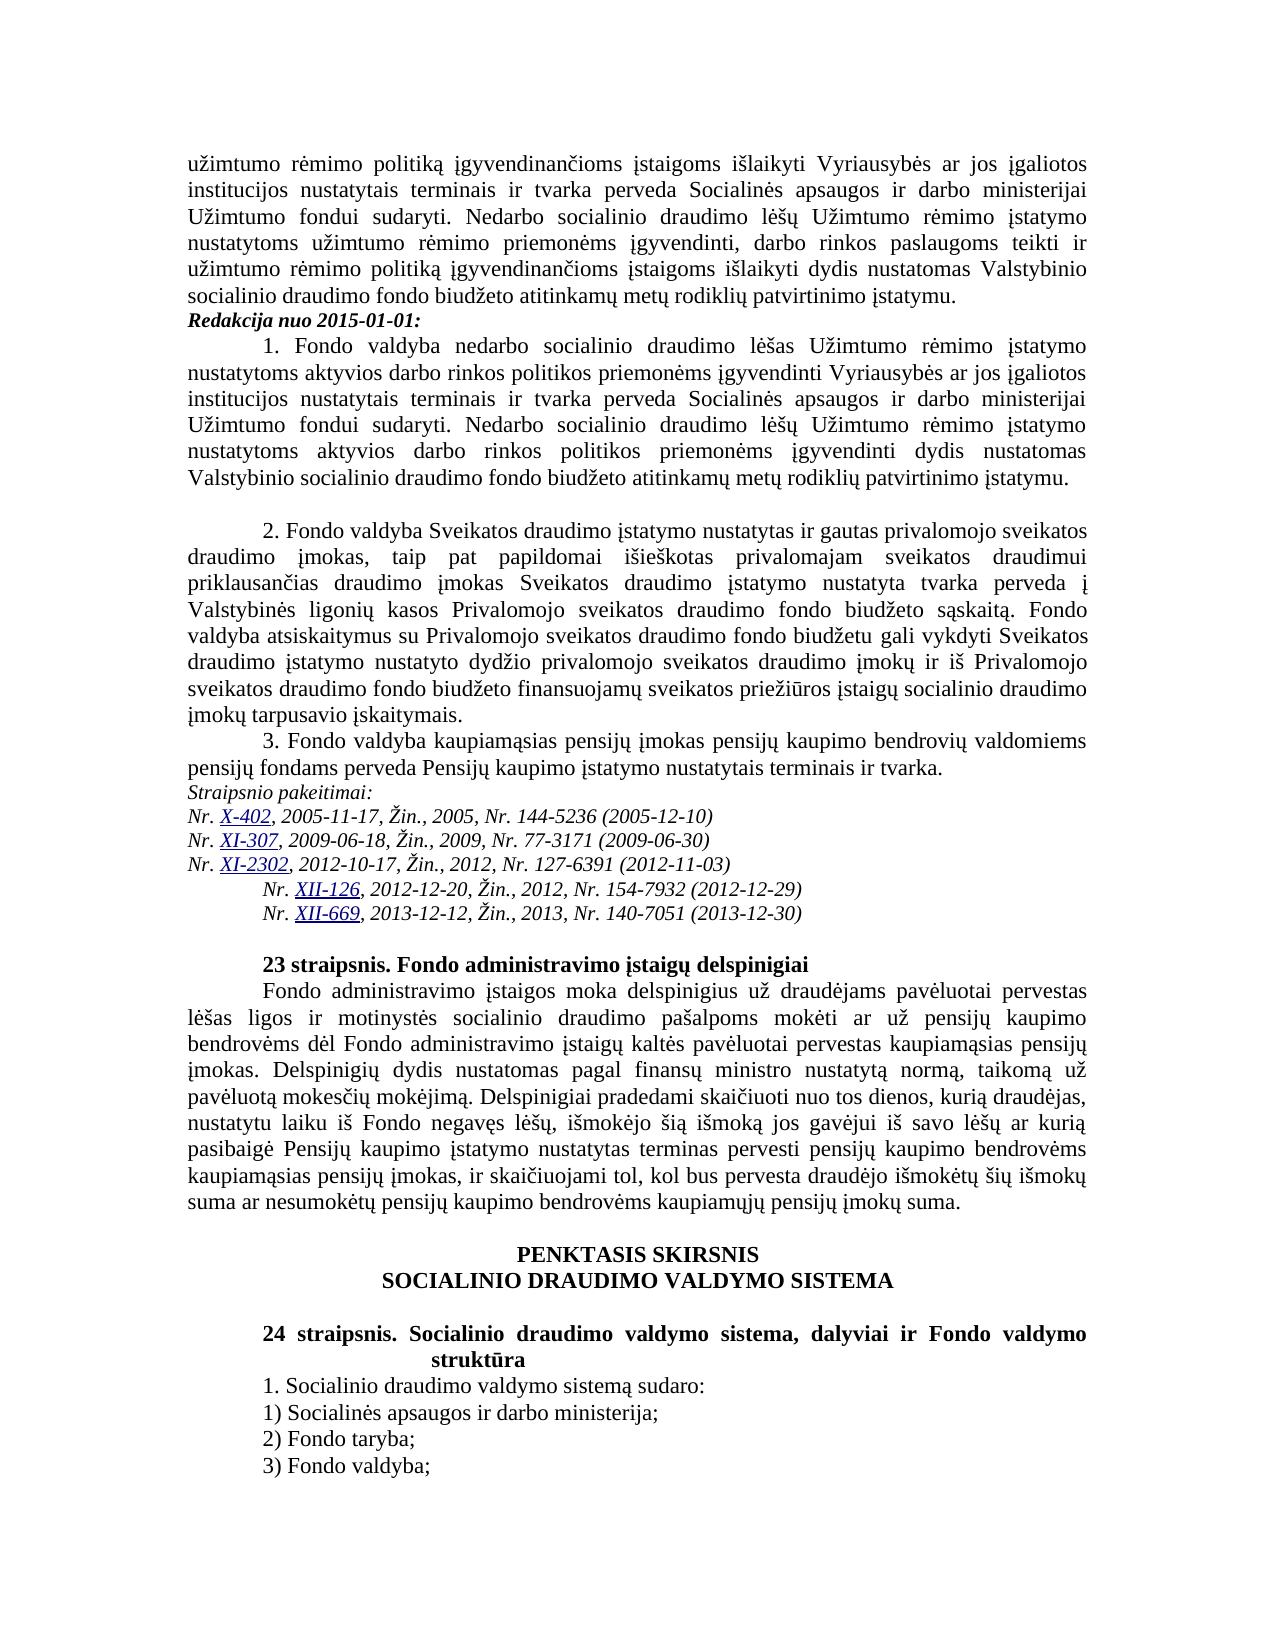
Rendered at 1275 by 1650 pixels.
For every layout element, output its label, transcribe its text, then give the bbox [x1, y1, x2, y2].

text Nr. XII-126, 2012-12-20, Žin., 2012, Nr. 154-7932 (2012-12-29) [187, 876, 1087, 901]
text Straipsnio pakeitimai: [187, 780, 1088, 804]
text 3) Fondo valdyba; [187, 1452, 1088, 1478]
text 1. Fondo valdyba nedarbo socialinio draudimo lėšas Užimtumo rėmimo įstatymo nustatytoms aktyvios darbo rinkos politikos priemonėms įgyvendinti Vyriausybės ar jos įgaliotos institucijos nustatytais terminais ir tvarka perveda Socialinės apsaugos ir darbo ministerijai Užimtumo fondui sudaryti. Nedarbo socialinio draudimo lėšų Užimtumo rėmimo įstatymo nustatytoms aktyvios darbo rinkos politikos priemonėms įgyvendinti dydis nustatomas Valstybinio socialinio draudimo fondo biudžeto atitinkamų metų rodiklių patvirtinimo įstatymu. [187, 332, 1087, 490]
text 24 straipsnis. Socialinio draudimo valdymo sistema, dalyviai ir Fondo valdymo struktūra [262, 1320, 1088, 1373]
text Redakcija nuo 2015-01-01: [187, 308, 1087, 332]
text užimtumo rėmimo politiką įgyvendinančioms įstaigoms išlaikyti Vyriausybės ar jos įgaliotos institucijos nustatytais terminais ir tvarka perveda Socialinės apsaugos ir darbo ministerijai Užimtumo fondui sudaryti. Nedarbo socialinio draudimo lėšų Užimtumo rėmimo įstatymo nustatytoms užimtumo rėmimo priemonėms įgyvendinti, darbo rinkos paslaugoms teikti ir užimtumo rėmimo politiką įgyvendinančioms įstaigoms išlaikyti dydis nustatomas Valstybinio socialinio draudimo fondo biudžeto atitinkamų metų rodiklių patvirtinimo įstatymu. [187, 150, 1088, 308]
text 2. Fondo valdyba Sveikatos draudimo įstatymo nustatytas ir gautas privalomojo sveikatos draudimo įmokas, taip pat papildomai išieškotas privalomajam sveikatos draudimui priklausančias draudimo įmokas Sveikatos draudimo įstatymo nustatyta tvarka perveda į Valstybinės ligonių kasos Privalomojo sveikatos draudimo fondo biudžeto sąskaitą. Fondo valdyba atsiskaitymus su Privalomojo sveikatos draudimo fondo biudžetu gali vykdyti Sveikatos draudimo įstatymo nustatyto dydžio privalomojo sveikatos draudimo įmokų ir iš Privalomojo sveikatos draudimo fondo biudžeto finansuojamų sveikatos priežiūros įstaigų socialinio draudimo įmokų tarpusavio įskaitymais. [187, 517, 1088, 727]
text Nr. XII-669, 2013-12-12, Žin., 2013, Nr. 140-7051 (2013-12-30) [187, 901, 1087, 924]
text 1. Socialinio draudimo valdymo sistemą sudaro: [187, 1373, 1088, 1399]
text Nr. XI-307, 2009-06-18, Žin., 2009, Nr. 77-3171 (2009-06-30) [187, 828, 1087, 852]
text Nr. X-402, 2005-11-17, Žin., 2005, Nr. 144-5236 (2005-12-10) [187, 804, 1088, 828]
text 1) Socialinės apsaugos ir darbo ministerija; [187, 1399, 1088, 1425]
text 3. Fondo valdyba kaupiamąsias pensijų įmokas pensijų kaupimo bendrovių valdomiems pensijų fondams perveda Pensijų kaupimo įstatymo nustatytais terminais ir tvarka. [187, 727, 1088, 780]
text PENKTASIS SKIRSNIS [187, 1241, 1088, 1267]
text 23 straipsnis. Fondo administravimo įstaigų delspinigiai [187, 951, 1088, 977]
subtitle Socialinio draudimo valdymo SISTEMa [187, 1267, 1088, 1293]
text Nr. XI-2302, 2012-10-17, Žin., 2012, Nr. 127-6391 (2012-11-03) [187, 852, 1087, 876]
text 2) Fondo taryba; [187, 1425, 1088, 1452]
text Fondo administravimo įstaigos moka delspinigius už draudėjams pavėluotai pervestas lėšas ligos ir motinystės socialinio draudimo pašalpoms mokėti ar už pensijų kaupimo bendrovėms dėl Fondo administravimo įstaigų kaltės pavėluotai pervestas kaupiamąsias pensijų įmokas. Delspinigių dydis nustatomas pagal finansų ministro nustatytą normą, taikomą už pavėluotą mokesčių mokėjimą. Delspinigiai pradedami skaičiuoti nuo tos dienos, kurią draudėjas, nustatytu laiku iš Fondo negavęs lėšų, išmokėjo šią išmoką jos gavėjui iš savo lėšų ar kurią pasibaigė Pensijų kaupimo įstatymo nustatytas terminas pervesti pensijų kaupimo bendrovėms kaupiamąsias pensijų įmokas, ir skaičiuojami tol, kol bus pervesta draudėjo išmokėtų šių išmokų suma ar nesumokėtų pensijų kaupimo bendrovėms kaupiamųjų pensijų įmokų suma. [187, 977, 1088, 1214]
